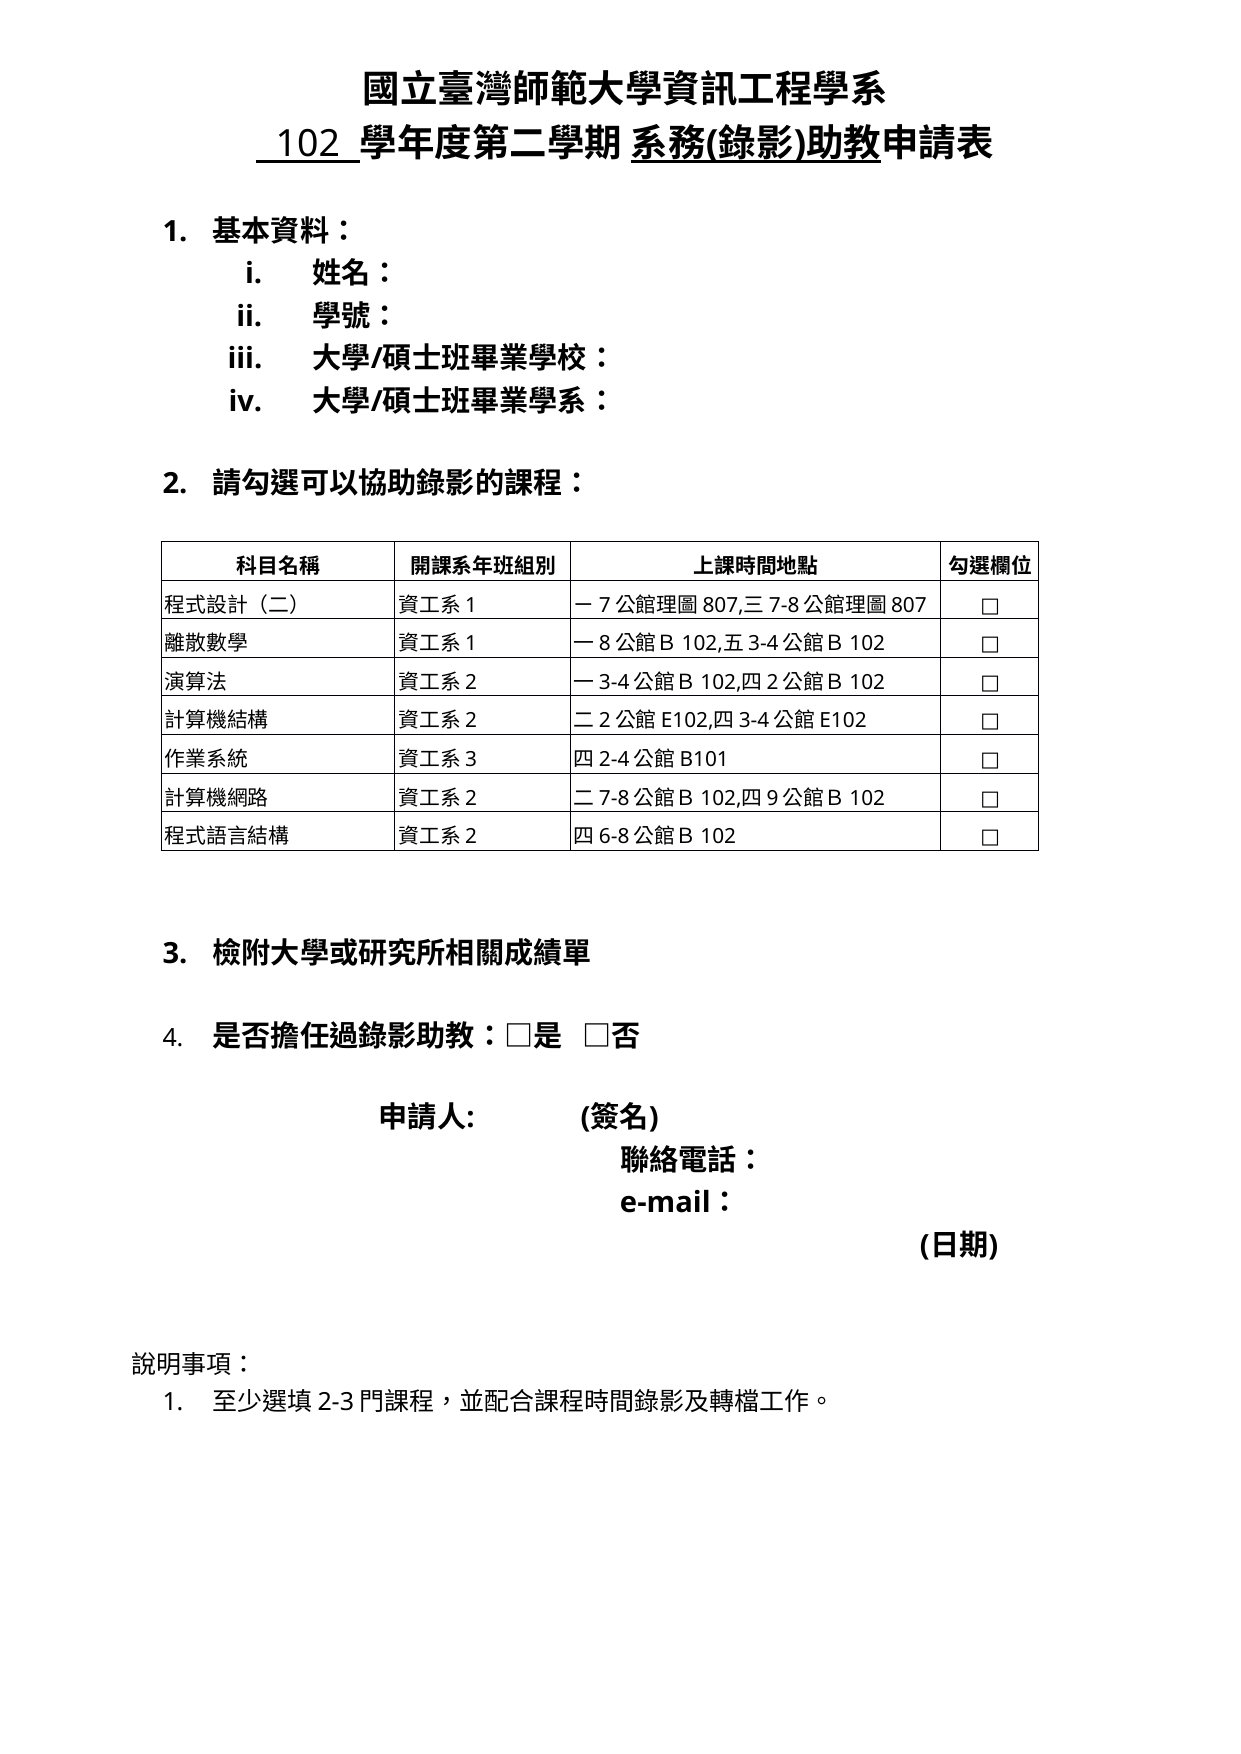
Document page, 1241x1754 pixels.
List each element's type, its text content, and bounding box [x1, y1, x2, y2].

list 大學/碩士班畢業學系： [262, 377, 1087, 419]
text 國立臺灣師範大學資訊工程學系 [162, 59, 1087, 113]
list 學號： [262, 292, 1087, 335]
table_cell 資工系2 [395, 774, 570, 811]
table_cell □ [941, 658, 1038, 695]
table_header 上課時間地點 [571, 542, 940, 580]
list 大學/碩士班畢業學校： [262, 335, 1087, 377]
table_cell □ [941, 619, 1038, 657]
table_cell 離散數學 [162, 619, 394, 657]
list 是否擔任過錄影助教：□是 □否 [162, 1012, 1087, 1054]
table_cell 作業系統 [162, 735, 394, 772]
table_cell 計算機網路 [162, 774, 394, 811]
list 姓名： [262, 250, 1087, 292]
table_cell 四2-4公館B101 [571, 735, 940, 772]
table_cell 程式語言結構 [162, 812, 394, 849]
table_cell 四6-8公館Ｂ102 [571, 812, 940, 849]
table_cell 演算法 [162, 658, 394, 695]
text e-mail： [112, 1179, 1087, 1221]
table_cell 資工系3 [395, 735, 570, 772]
table_cell 二7-8公館Ｂ102,四9公館Ｂ102 [571, 774, 940, 811]
list 請勾選可以協助錄影的課程： [162, 459, 1087, 502]
text 聯絡電話： [112, 1136, 1087, 1179]
table_cell 資工系1 [395, 581, 570, 618]
table_cell 資工系1 [395, 619, 570, 657]
table_cell 一8公館Ｂ102,五3-4公館Ｂ102 [571, 619, 940, 657]
text 102 學年度第二學期 系務(錄影)助教申請表 [162, 113, 1087, 168]
table_header 勾選欄位 [941, 542, 1038, 580]
table_cell □ [941, 581, 1038, 618]
table_cell □ [941, 696, 1038, 734]
table_cell □ [941, 735, 1038, 772]
table_cell 一3-4公館Ｂ102,四2公館Ｂ102 [571, 658, 940, 695]
table_cell 計算機結構 [162, 696, 394, 734]
table_cell 程式設計（二） [162, 581, 394, 618]
table_cell 資工系2 [395, 812, 570, 849]
list 基本資料： [162, 207, 1087, 250]
table_cell ㄧ7公館理圖807,三7-8公館理圖807 [571, 581, 940, 618]
table_cell 資工系2 [395, 658, 570, 695]
table_cell 資工系2 [395, 696, 570, 734]
table_header 開課系年班組別 [395, 542, 570, 580]
text 申請人: (簽名) [112, 1094, 1087, 1136]
table_cell 二2公館E102,四3-4公館E102 [571, 696, 940, 734]
text 說明事項： [131, 1343, 1087, 1380]
table_cell □ [941, 812, 1038, 849]
table_header 科目名稱 [162, 542, 394, 580]
text (日期) [912, 1221, 1087, 1263]
list 檢附大學或研究所相關成績單 [162, 930, 1087, 1012]
list 至少選填2-3門課程，並配合課程時間錄影及轉檔工作。 [162, 1380, 1087, 1418]
table_cell □ [941, 774, 1038, 811]
